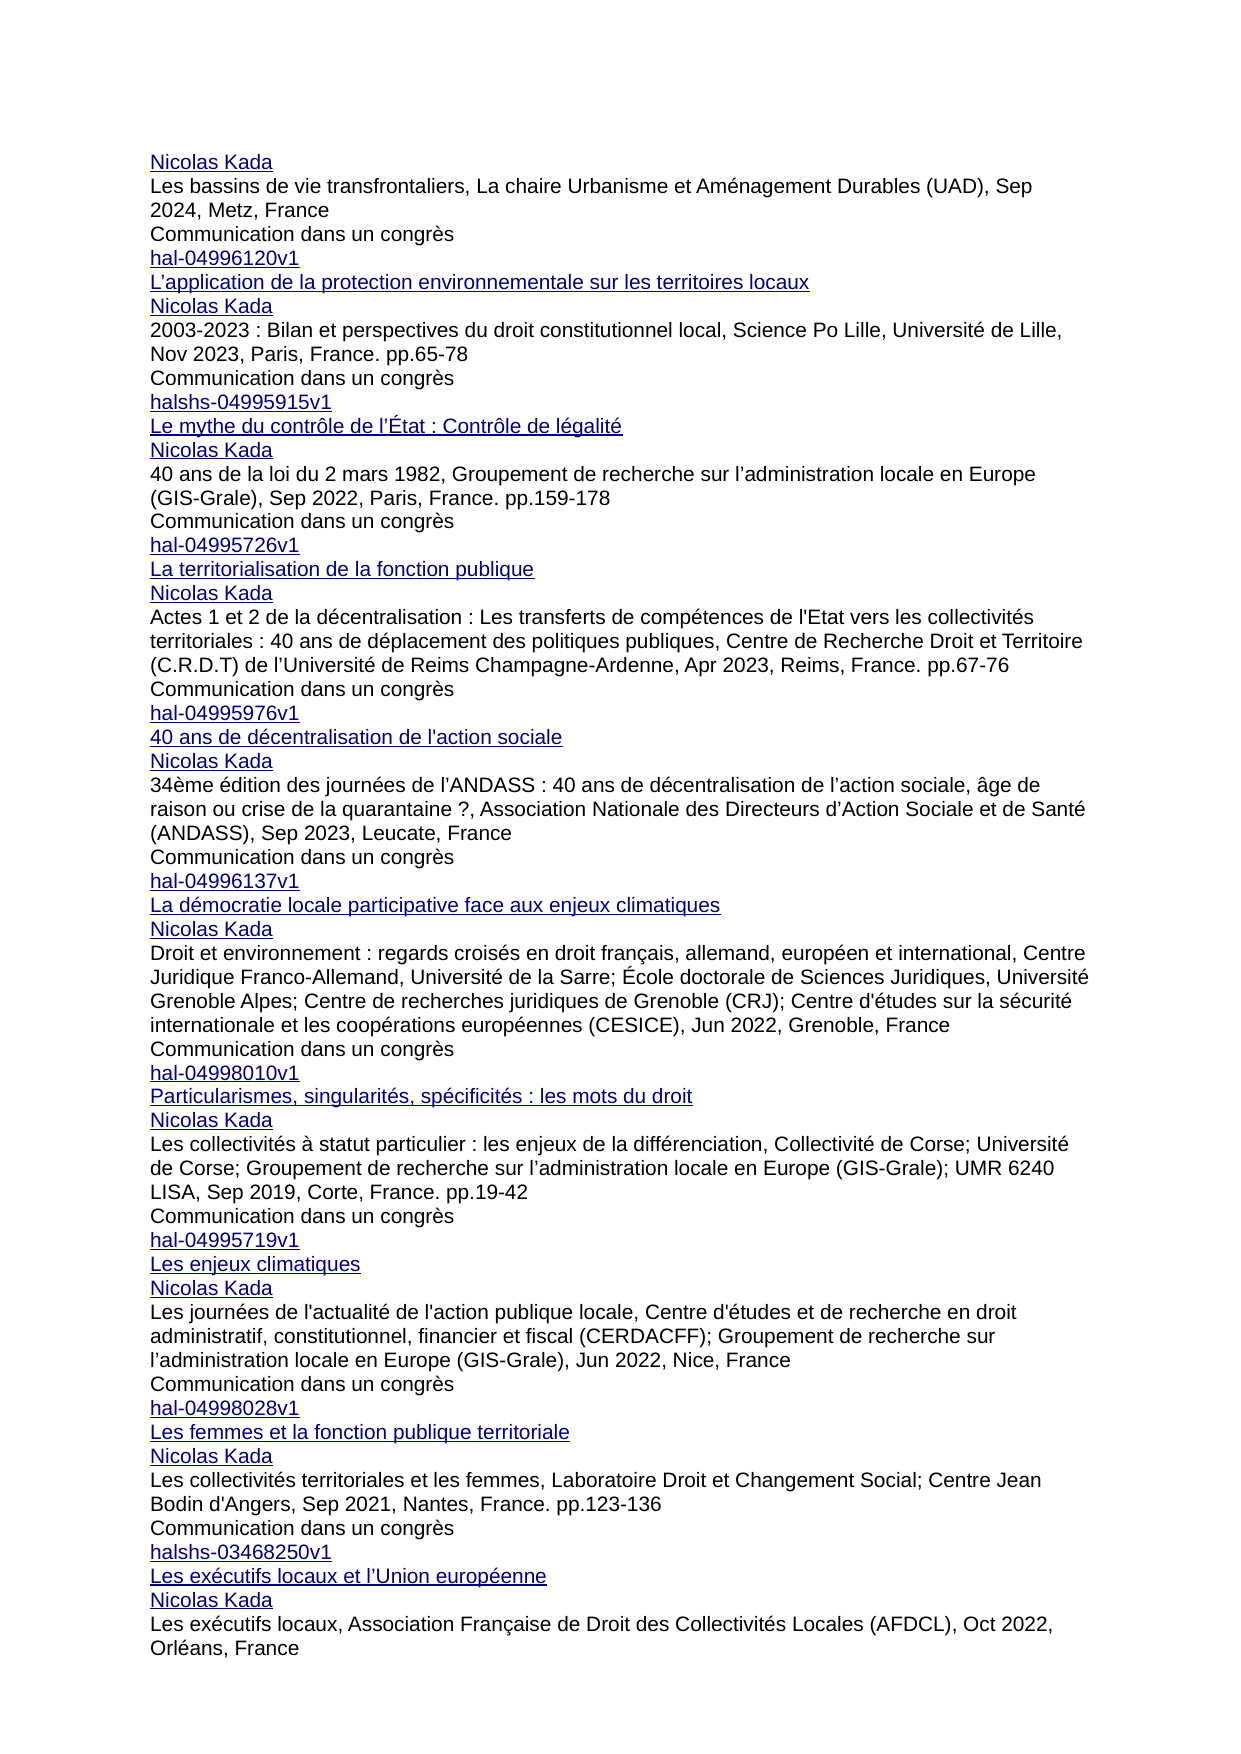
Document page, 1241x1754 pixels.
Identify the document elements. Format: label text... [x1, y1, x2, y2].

table_cell Le mythe du contrôle de l’État : Contrôle de légalité Nicolas Kada 40 ans de la loi du 2 mars 1982, Groupement de recherche sur l’administration locale en Europe (GIS-Grale), Sep 2022, Paris, France. pp.159-178 Communication dans un congrès hal-04995726v1 [150, 414, 1090, 557]
table_cell La territorialisation de la fonction publique Nicolas Kada Actes 1 et 2 de la décentralisation : Les transferts de compétences de l'Etat vers les collectivités territoriales : 40 ans de déplacement des politiques publiques, Centre de Recherche Droit et Territoire (C.R.D.T) de l’Université de Reims Champagne-Ardenne, Apr 2023, Reims, France. pp.67-76 Communication dans un congrès hal-04995976v1 [150, 557, 1090, 725]
table_cell Les femmes et la fonction publique territoriale Nicolas Kada Les collectivités territoriales et les femmes, Laboratoire Droit et Changement Social; Centre Jean Bodin d'Angers, Sep 2021, Nantes, France. pp.123-136 Communication dans un congrès halshs-03468250v1 [150, 1420, 1090, 1563]
table_cell L’application de la protection environnementale sur les territoires locaux Nicolas Kada 2003-2023 : Bilan et perspectives du droit constitutionnel local, Science Po Lille, Université de Lille, Nov 2023, Paris, France. pp.65-78 Communication dans un congrès halshs-04995915v1 [150, 270, 1090, 413]
table_cell La démocratie locale participative face aux enjeux climatiques Nicolas Kada Droit et environnement : regards croisés en droit français, allemand, européen et international, Centre Juridique Franco-Allemand, Université de la Sarre; École doctorale de Sciences Juridiques, Université Grenoble Alpes; Centre de recherches juridiques de Grenoble (CRJ); Centre d'études sur la sécurité internationale et les coopérations européennes (CESICE), Jun 2022, Grenoble, France Communication dans un congrès hal-04998010v1 [150, 893, 1090, 1084]
table_cell Les exécutifs locaux et l’Union européenne Nicolas Kada Les exécutifs locaux, Association Française de Droit des Collectivités Locales (AFDCL), Oct 2022, Orléans, France [150, 1564, 1090, 1659]
table_cell 40 ans de décentralisation de l'action sociale Nicolas Kada 34ème édition des journées de l’ANDASS : 40 ans de décentralisation de l’action sociale, âge de raison ou crise de la quarantaine ?, Association Nationale des Directeurs d’Action Sociale et de Santé (ANDASS), Sep 2023, Leucate, France Communication dans un congrès hal-04996137v1 [150, 725, 1090, 893]
table_cell Particularismes, singularités, spécificités : les mots du droit Nicolas Kada Les collectivités à statut particulier : les enjeux de la différenciation, Collectivité de Corse; Université de Corse; Groupement de recherche sur l’administration locale en Europe (GIS-Grale); UMR 6240 LISA, Sep 2019, Corte, France. pp.19-42 Communication dans un congrès hal-04995719v1 [150, 1084, 1090, 1252]
table_cell Nicolas Kada Les bassins de vie transfrontaliers, La chaire Urbanisme et Aménagement Durables (UAD), Sep 2024, Metz, France Communication dans un congrès hal-04996120v1 [150, 150, 1090, 270]
table_cell Les enjeux climatiques Nicolas Kada Les journées de l'actualité de l'action publique locale, Centre d'études et de recherche en droit administratif, constitutionnel, financier et fiscal (CERDACFF); Groupement de recherche sur l’administration locale en Europe (GIS-Grale), Jun 2022, Nice, France Communication dans un congrès hal-04998028v1 [150, 1252, 1090, 1420]
